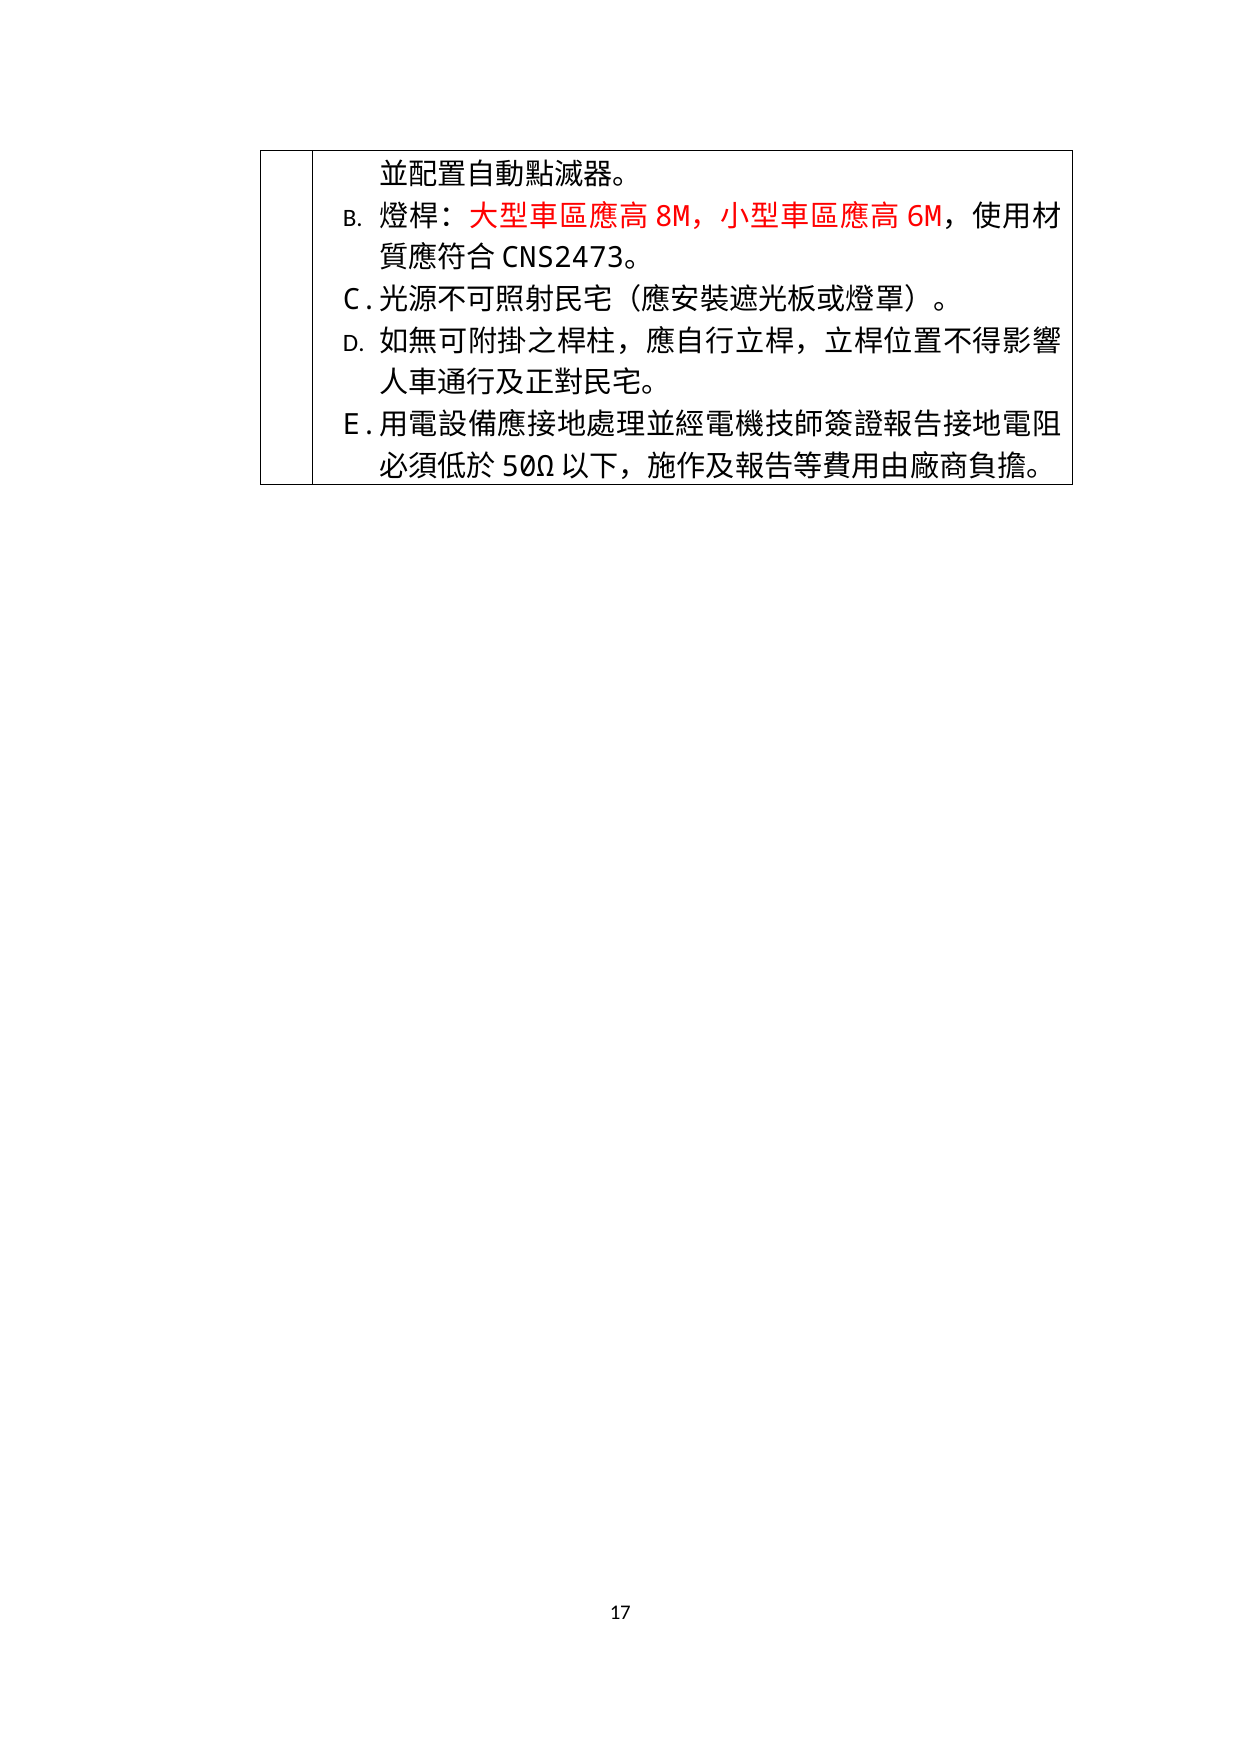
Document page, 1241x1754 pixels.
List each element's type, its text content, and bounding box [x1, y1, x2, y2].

table_cell 當「停車場資訊概況說明書」要求該場域設置照明設施時，廠商應依本規範辦理，配合設置。 燈具應採led光源（或其他節能形式），具備IP65防水防塵等級，功率大於100W，符合CNS15233，並配置自動點滅器。 燈桿：大型車區應高8M，小型車區應高6M，使用材質應符合CNS2473。 光源不可照射民宅（應安裝遮光板或燈罩）。 如無可附掛之桿柱，應自行立桿，立桿位置不得影響人車通行及正對民宅。 用電設備應接地處理並經電機技師簽證報告接地電阻必須低於50Ω以下，施作及報告等費用由廠商負擔。 [313, 151, 1072, 484]
table_cell [261, 151, 312, 484]
